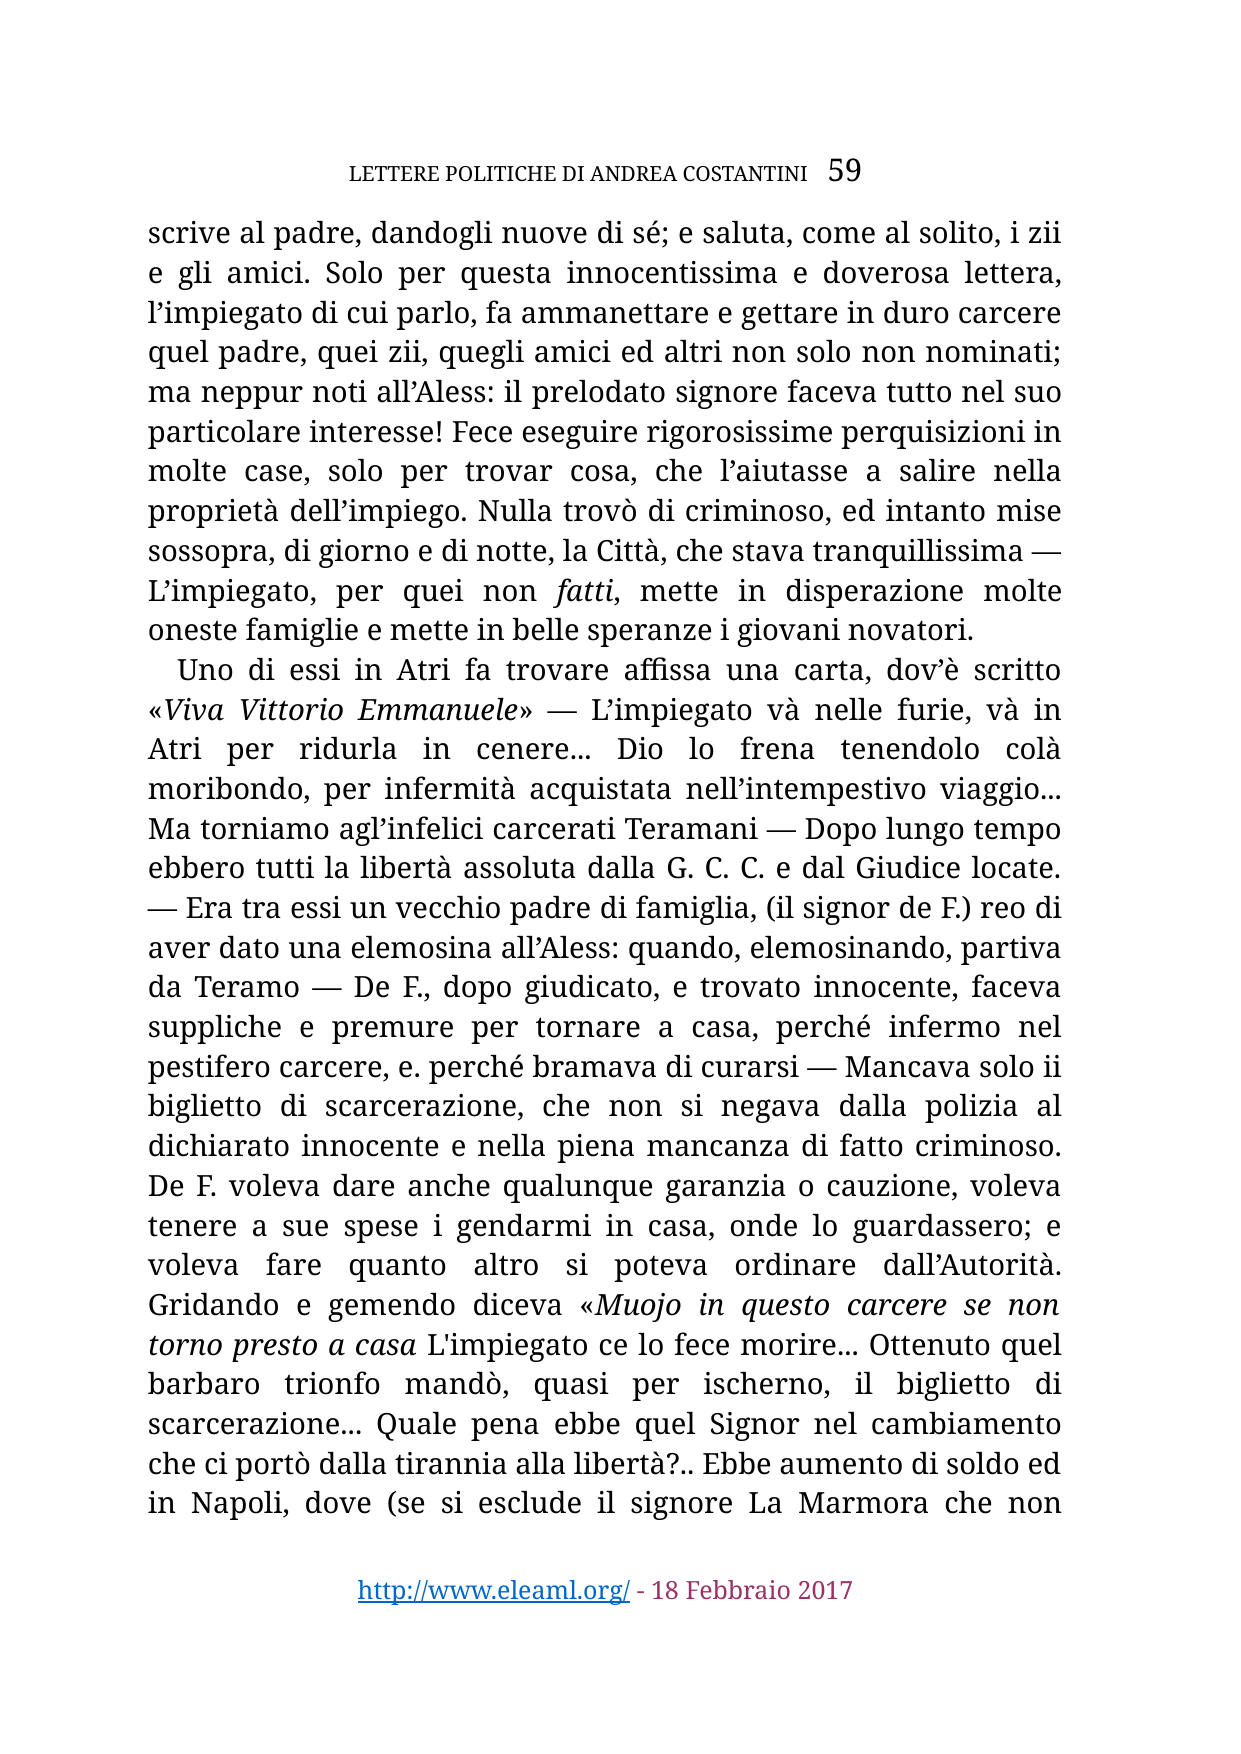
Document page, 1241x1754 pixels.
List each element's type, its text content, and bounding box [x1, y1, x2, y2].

text Uno di essi in Atri fa trovare affissa una carta, dov’è scritto «Viva Vittorio Emmanuele» — L’impiegato và nelle furie, và in Atri per ridurla in cenere... Dio lo frena tenendolo colà moribondo, per infermità acquistata nell’intempestivo viaggio... Ma torniamo agl’infelici carcerati Teramani — Dopo lungo tempo ebbero tutti la libertà assoluta dalla G. C. C. e dal Giudice locate. — Era tra essi un vecchio padre di famiglia, (il signor de F.) reo di aver dato una elemosina all’Aless: quando, elemosinando, partiva da Teramo — De F., dopo giudicato, e trovato innocente, faceva suppliche e premure per tornare a casa, perché infermo nel pestifero carcere, e. perché bramava di curarsi — Mancava solo ii biglietto di scarcerazione, che non si negava dalla polizia al dichiarato innocente e nella piena mancanza di fatto criminoso. De F. voleva dare anche qualunque garanzia o cauzione, voleva tenere a sue spese i gendarmi in casa, onde lo guardassero; e voleva fare quanto altro si poteva ordinare dall’Autorità. Gridando e gemendo diceva «Muojo in questo carcere se non torno presto a casa L'impiegato ce lo fece morire... Ottenuto quel barbaro trionfo mandò, quasi per ischerno, il biglietto di scarcerazione... Quale pena ebbe quel Signor nel cambiamento che ci portò dalla tirannia alla libertà?.. Ebbe aumento di soldo ed in Napoli, dove (se si esclude il signore La Marmora che non [148, 649, 1063, 1522]
text scrive al padre, dandogli nuove di sé; e saluta, come al solito, i zii e gli amici. Solo per questa innocentissima e doverosa lettera, l’impiegato di cui parlo, fa ammanettare e gettare in duro carcere quel padre, quei zii, quegli amici ed altri non solo non nominati; ma neppur noti all’Aless: il prelodato signore faceva tutto nel suo particolare interesse! Fece eseguire rigorosissime perquisizioni in molte case, solo per trovar cosa, che l’aiutasse a salire nella proprietà dell’impiego. Nulla trovò di criminoso, ed intanto mise sossopra, di giorno e di notte, la Città, che stava tranquillissima — L’impiegato, per quei non fatti, mette in disperazione molte oneste famiglie e mette in belle speranze i giovani novatori. [148, 213, 1063, 649]
